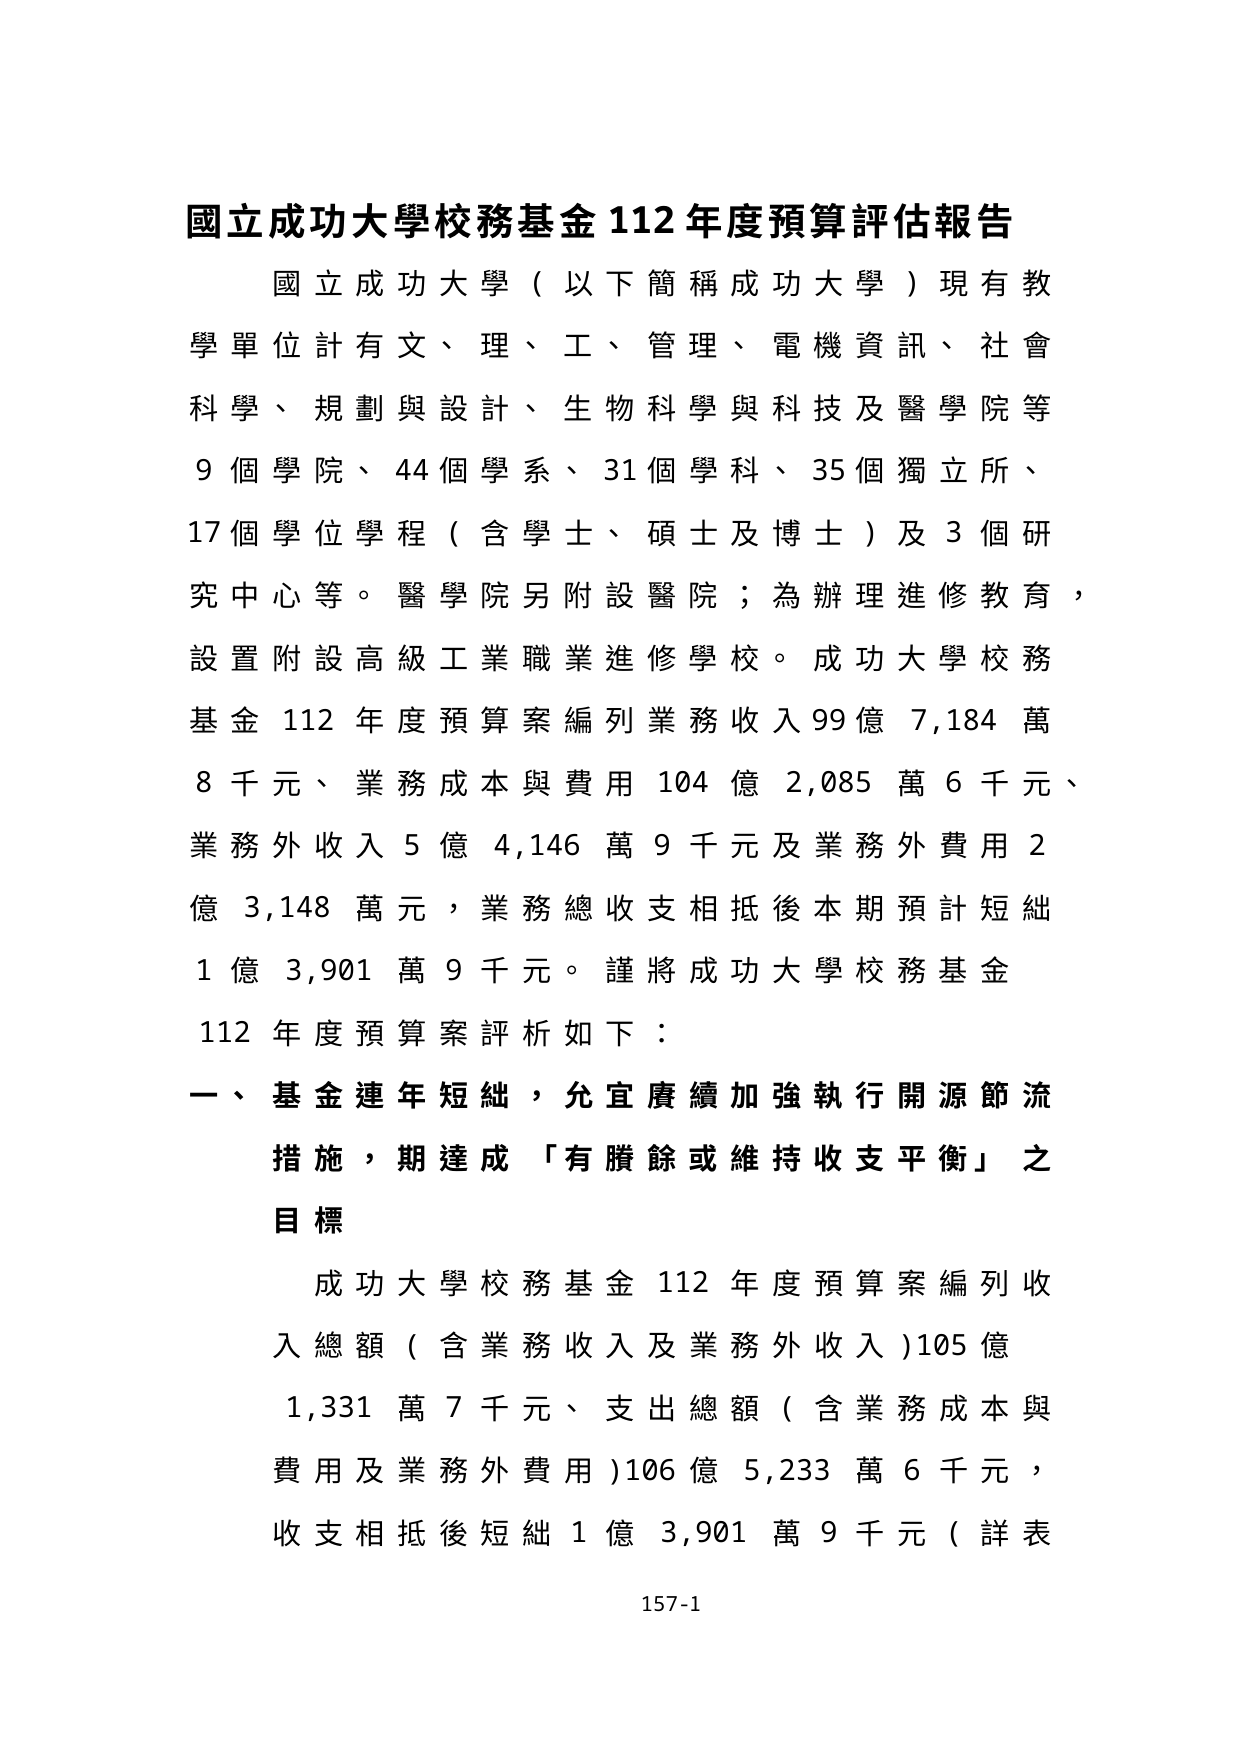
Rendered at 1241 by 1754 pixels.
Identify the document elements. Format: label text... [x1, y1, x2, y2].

text 國立成功大學校務基金112年度預算評估報告 [183, 177, 1058, 240]
text 一、基金連年短絀，允宜賡續加強執行開源節流措施，期達成「有賸餘或維持收支平衡」之目標 [183, 1052, 1058, 1240]
text 國立成功大學(以下簡稱成功大學)現有教學單位計有文、理、工、管理、電機資訊、社會科學、規劃與設計、生物科學與科技及醫學院等9個學院、44個學系、31個學科、35個獨立所、17個學位學程(含學士、碩士及博士)及3個研究中心等。醫學院另附設醫院；為辦理進修教育，設置附設高級工業職業進修學校。成功大學校務基金112年度預算案編列業務收入99億7,184萬8千元、業務成本與費用104億2,085萬6千元、業務外收入5億4,146萬9千元及業務外費用2億3,148萬元，業務總收支相抵後本期預計短絀1億3,901萬9千元。謹將成功大學校務基金112年度預算案評析如下： [183, 240, 1058, 1052]
text 成功大學校務基金112年度預算案編列收入總額(含業務收入及業務外收入)105億1,331萬7千元、支出總額(含業務成本與費用及業務外費用)106億5,233萬6千元，收支相抵後短絀1億3,901萬9千元(詳表1)，較111年度預算短絀數1億4,663萬2千元減少761萬3千元(減幅5.19%)。經查： [242, 1240, 1058, 1552]
